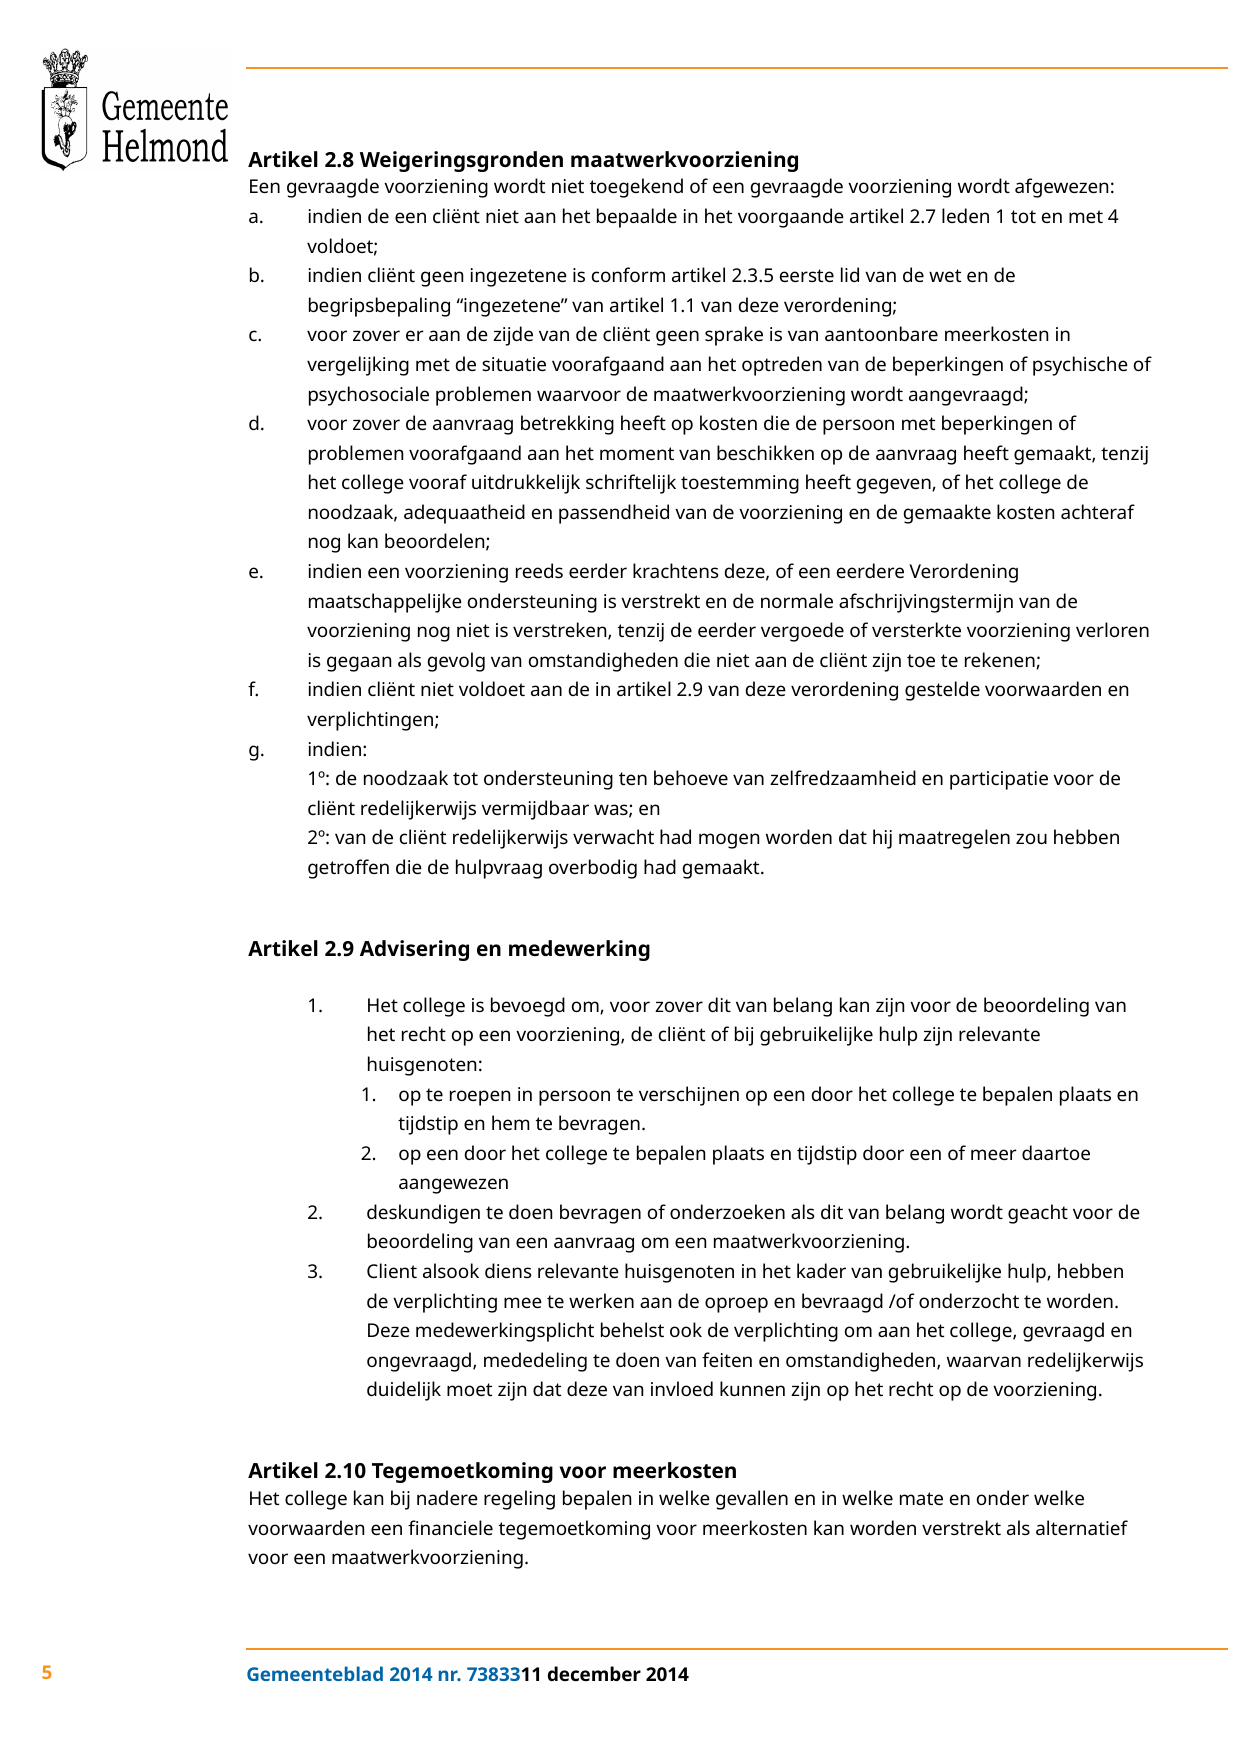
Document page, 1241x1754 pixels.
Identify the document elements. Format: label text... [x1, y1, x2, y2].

list voor zover de aanvraag betrekking heeft op kosten die de persoon met beperkingen of problemen voorafgaand aan het moment van beschikken op de aanvraag heeft gemaakt, tenzij het college vooraf uitdrukkelijk schriftelijk toestemming heeft gegeven, of het college de noodzaak, adequaatheid en passendheid van de voorziening en de gemaakte kosten achteraf nog kan beoordelen; [248, 410, 1152, 554]
picture [41, 47, 231, 172]
list op te roepen in persoon te verschijnen op een door het college te bepalen plaats en tijdstip en hem te bevragen. [361, 1081, 1152, 1136]
text Een gevraagde voorziening wordt niet toegekend of een gevraagde voorziening wordt afgewezen: [248, 174, 1152, 199]
list indien cliënt geen ingezetene is conform artikel 2.3.5 eerste lid van de wet en de begripsbepaling “ingezetene” van artikel 1.1 van deze verordening; [248, 262, 1152, 318]
list 2º: van de cliënt redelijkerwijs verwacht had mogen worden dat hij maatregelen zou hebben getroffen die de hulpvraag overbodig had gemaakt. [248, 824, 1152, 880]
text Artikel 2.10 Tegemoetkoming voor meerkosten [248, 1457, 1152, 1485]
list voor zover er aan de zijde van de cliënt geen sprake is van aantoonbare meerkosten in vergelijking met de situatie voorafgaand aan het optreden van de beperkingen of psychische of psychosociale problemen waarvoor de maatwerkvoorziening wordt aangevraagd; [248, 322, 1152, 406]
text Artikel 2.9 Advisering en medewerking [248, 934, 1152, 962]
list indien cliënt niet voldoet aan de in artikel 2.9 van deze verordening gestelde voorwaarden en verplichtingen; [248, 677, 1152, 732]
list Client alsook diens relevante huisgenoten in het kader van gebruikelijke hulp, hebben de verplichting mee te werken aan de oproep en bevraagd /of onderzocht te worden. Deze medewerkingsplicht behelst ook de verplichting om aan het college, gevraagd en ongevraagd, mededeling te doen van feiten en omstandigheden, waarvan redelijkerwijs duidelijk moet zijn dat deze van invloed kunnen zijn op het recht op de voorziening. [307, 1258, 1152, 1402]
list op een door het college te bepalen plaats en tijdstip door een of meer daartoe aangewezen [361, 1140, 1152, 1195]
list indien: [248, 736, 1152, 761]
text Artikel 2.8 Weigeringsgronden maatwerkvoorziening [248, 145, 1152, 174]
list 1º: de noodzaak tot ondersteuning ten behoeve van zelfredzaamheid en participatie voor de cliënt redelijkerwijs vermijdbaar was; en [248, 765, 1152, 821]
list deskundigen te doen bevragen of onderzoeken als dit van belang wordt geacht voor de beoordeling van een aanvraag om een maatwerkvoorziening. [307, 1199, 1152, 1254]
list indien een voorziening reeds eerder krachtens deze, of een eerdere Verordening maatschappelijke ondersteuning is verstrekt en de normale afschrijvingstermijn van de voorziening nog niet is verstreken, tenzij de eerder vergoede of versterkte voorziening verloren is gegaan als gevolg van omstandigheden die niet aan de cliënt zijn toe te rekenen; [248, 558, 1152, 673]
list indien de een cliënt niet aan het bepaalde in het voorgaande artikel 2.7 leden 1 tot en met 4 voldoet; [248, 203, 1152, 258]
text Het college kan bij nadere regeling bepalen in welke gevallen en in welke mate en onder welke voorwaarden een financiele tegemoetkoming voor meerkosten kan worden verstrekt als alternatief voor een maatwerkvoorziening. [248, 1485, 1152, 1570]
list Het college is bevoegd om, voor zover dit van belang kan zijn voor de beoordeling van het recht op een voorziening, de cliënt of bij gebruikelijke hulp zijn relevante huisgenoten: [307, 992, 1152, 1077]
